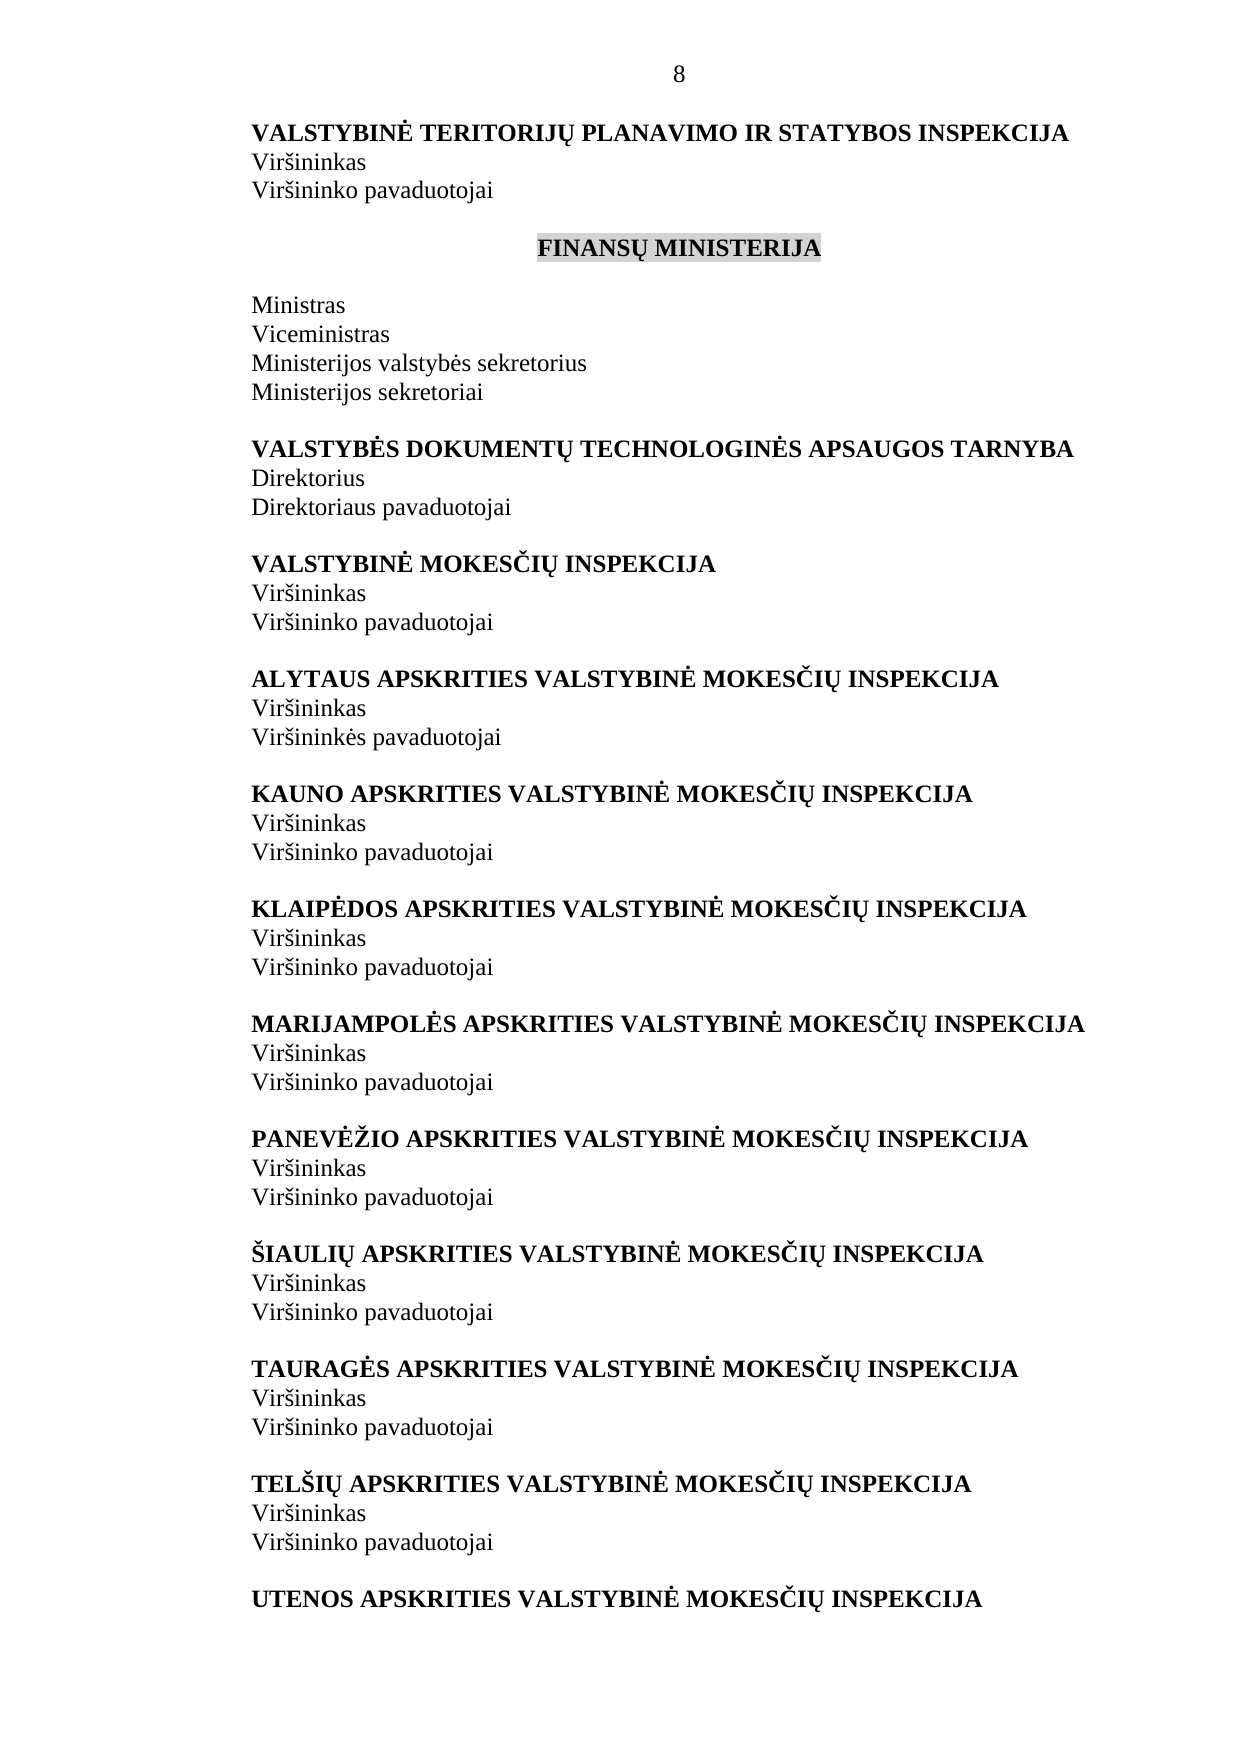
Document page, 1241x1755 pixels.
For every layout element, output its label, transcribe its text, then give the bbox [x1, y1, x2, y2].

text VALSTYBĖS DOKUMENTŲ TECHNOLOGINĖS APSAUGOS TARNYBA [177, 434, 1181, 463]
text Viršininkas [177, 147, 911, 176]
text Viršininkas [177, 1383, 911, 1412]
text VALSTYBINĖ MOKESČIŲ INSPEKCIJA [177, 549, 1181, 578]
text Viršininko pavaduotojai [177, 952, 911, 981]
text Viršininkas [177, 1153, 911, 1182]
text ALYTAUS APSKRITIES VALSTYBINĖ MOKESČIŲ INSPEKCIJA [177, 664, 1181, 693]
text Viršininko pavaduotojai [177, 1067, 911, 1096]
text Viršininko pavaduotojai [177, 607, 911, 636]
text TAURAGĖS APSKRITIES VALSTYBINĖ MOKESČIŲ INSPEKCIJA [177, 1354, 1181, 1383]
text Viršininkas [177, 1498, 911, 1527]
text Ministras [177, 291, 1181, 319]
text UTENOS APSKRITIES VALSTYBINĖ MOKESČIŲ INSPEKCIJA [177, 1584, 1181, 1613]
text Viršininkas [177, 578, 911, 607]
text VALSTYBINĖ TERITORIJŲ PLANAVIMO IR STATYBOS INSPEKCIJA [177, 118, 1181, 147]
text KAUNO APSKRITIES VALSTYBINĖ MOKESČIŲ INSPEKCIJA [177, 779, 1181, 808]
text Viršininko pavaduotojai [177, 1412, 911, 1441]
text Viršininko pavaduotojai [177, 176, 911, 204]
text KLAIPĖDOS APSKRITIES VALSTYBINĖ MOKESČIŲ INSPEKCIJA [177, 894, 1181, 923]
text Ministerijos sekretoriai [177, 377, 971, 406]
text Direktoriaus pavaduotojai [177, 492, 911, 521]
text Viršininko pavaduotojai [177, 1527, 911, 1556]
text FINANSŲ MINISTERIJA [177, 233, 1181, 262]
text Viršininkės pavaduotojai [177, 722, 911, 751]
text Viršininkas [177, 923, 911, 952]
text TELŠIŲ APSKRITIES VALSTYBINĖ MOKESČIŲ INSPEKCIJA [177, 1469, 1181, 1498]
text Viršininko pavaduotojai [177, 837, 911, 866]
text Viceministras [177, 319, 1181, 348]
text Viršininkas [177, 693, 911, 722]
text Ministerijos valstybės sekretorius [177, 348, 971, 377]
text PANEVĖŽIO APSKRITIES VALSTYBINĖ MOKESČIŲ INSPEKCIJA [177, 1124, 1181, 1153]
text MARIJAMPOLĖS APSKRITIES VALSTYBINĖ MOKESČIŲ INSPEKCIJA [177, 1009, 1181, 1038]
text ŠIAULIŲ APSKRITIES VALSTYBINĖ MOKESČIŲ INSPEKCIJA [177, 1239, 1181, 1268]
text Direktorius [177, 463, 911, 492]
text Viršininkas [177, 1038, 911, 1067]
text Viršininko pavaduotojai [177, 1297, 911, 1326]
text Viršininkas [177, 808, 911, 837]
text Viršininko pavaduotojai [177, 1182, 911, 1211]
text Viršininkas [177, 1268, 911, 1297]
